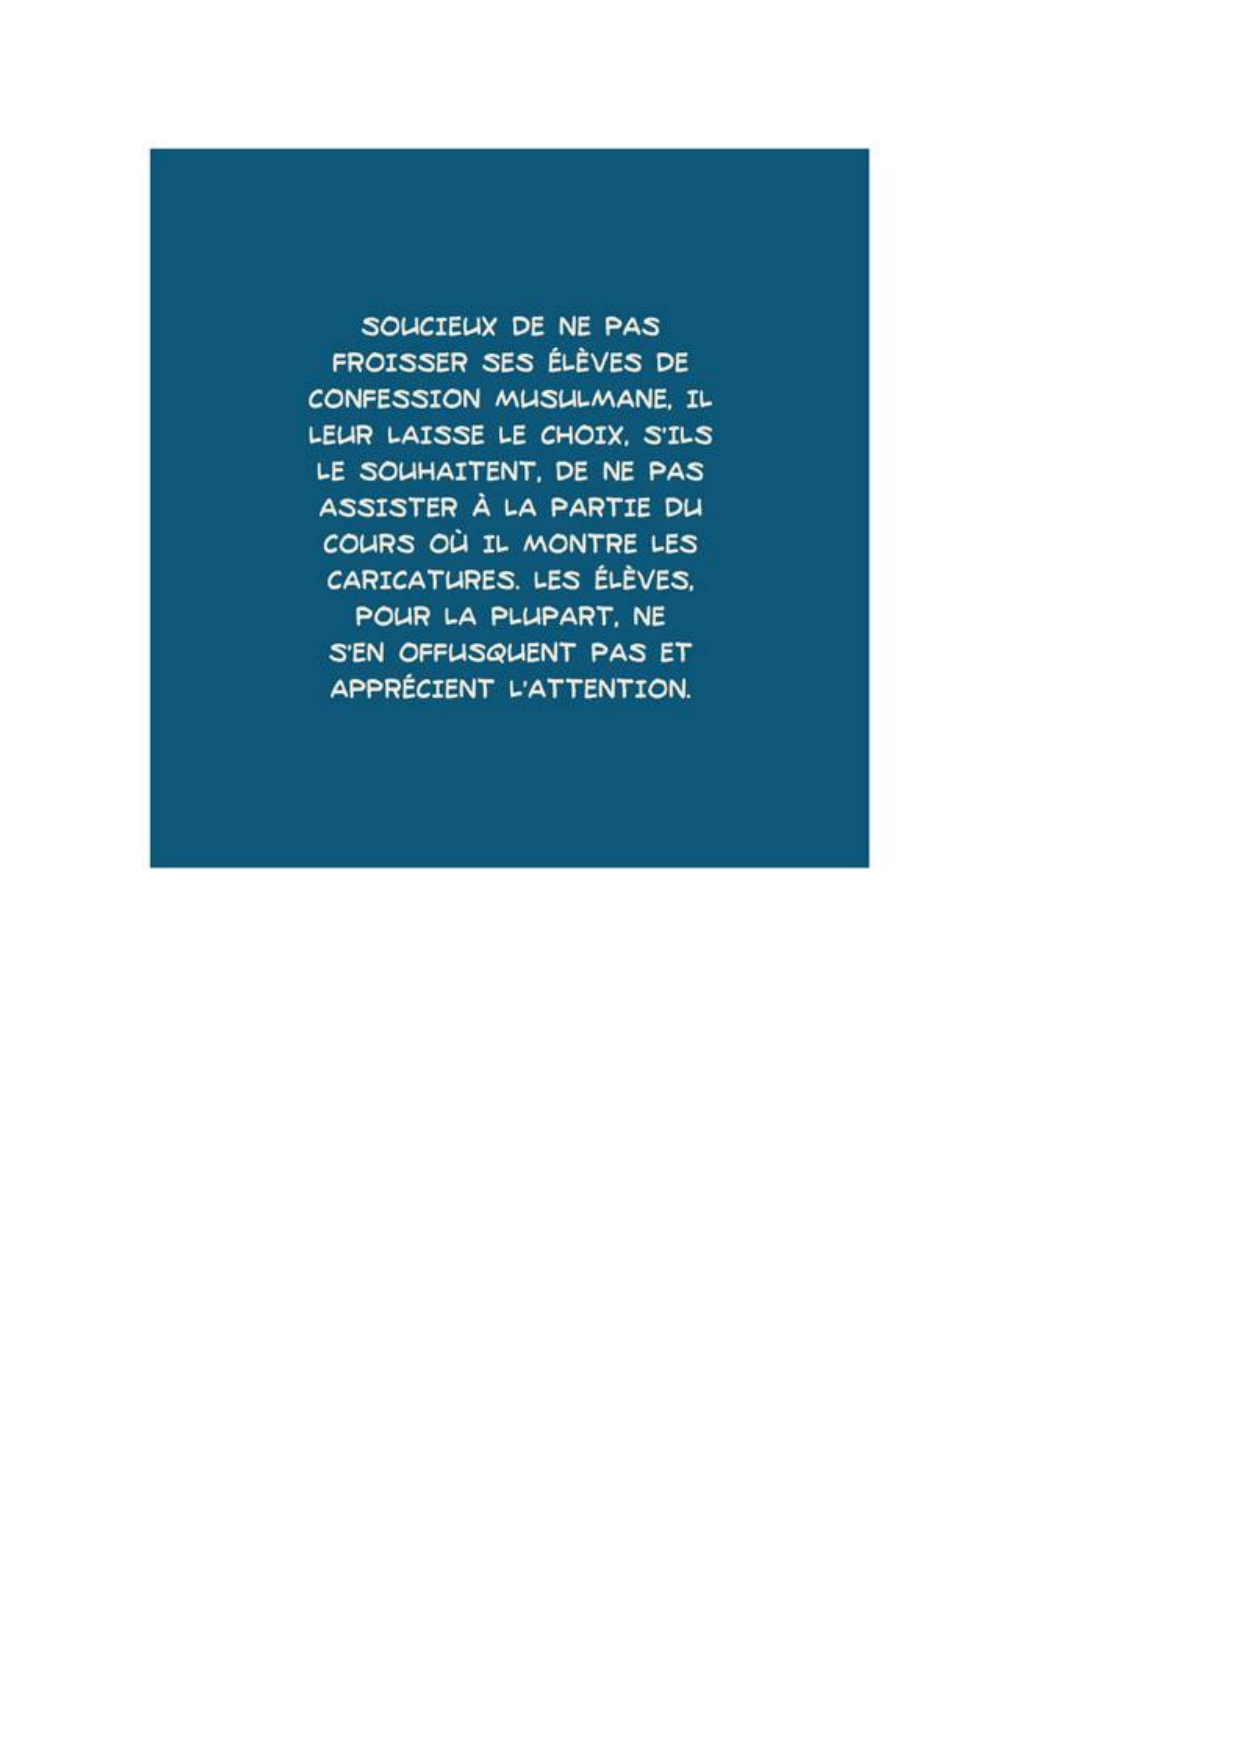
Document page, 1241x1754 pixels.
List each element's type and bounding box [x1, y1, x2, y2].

picture [118, 118, 900, 900]
